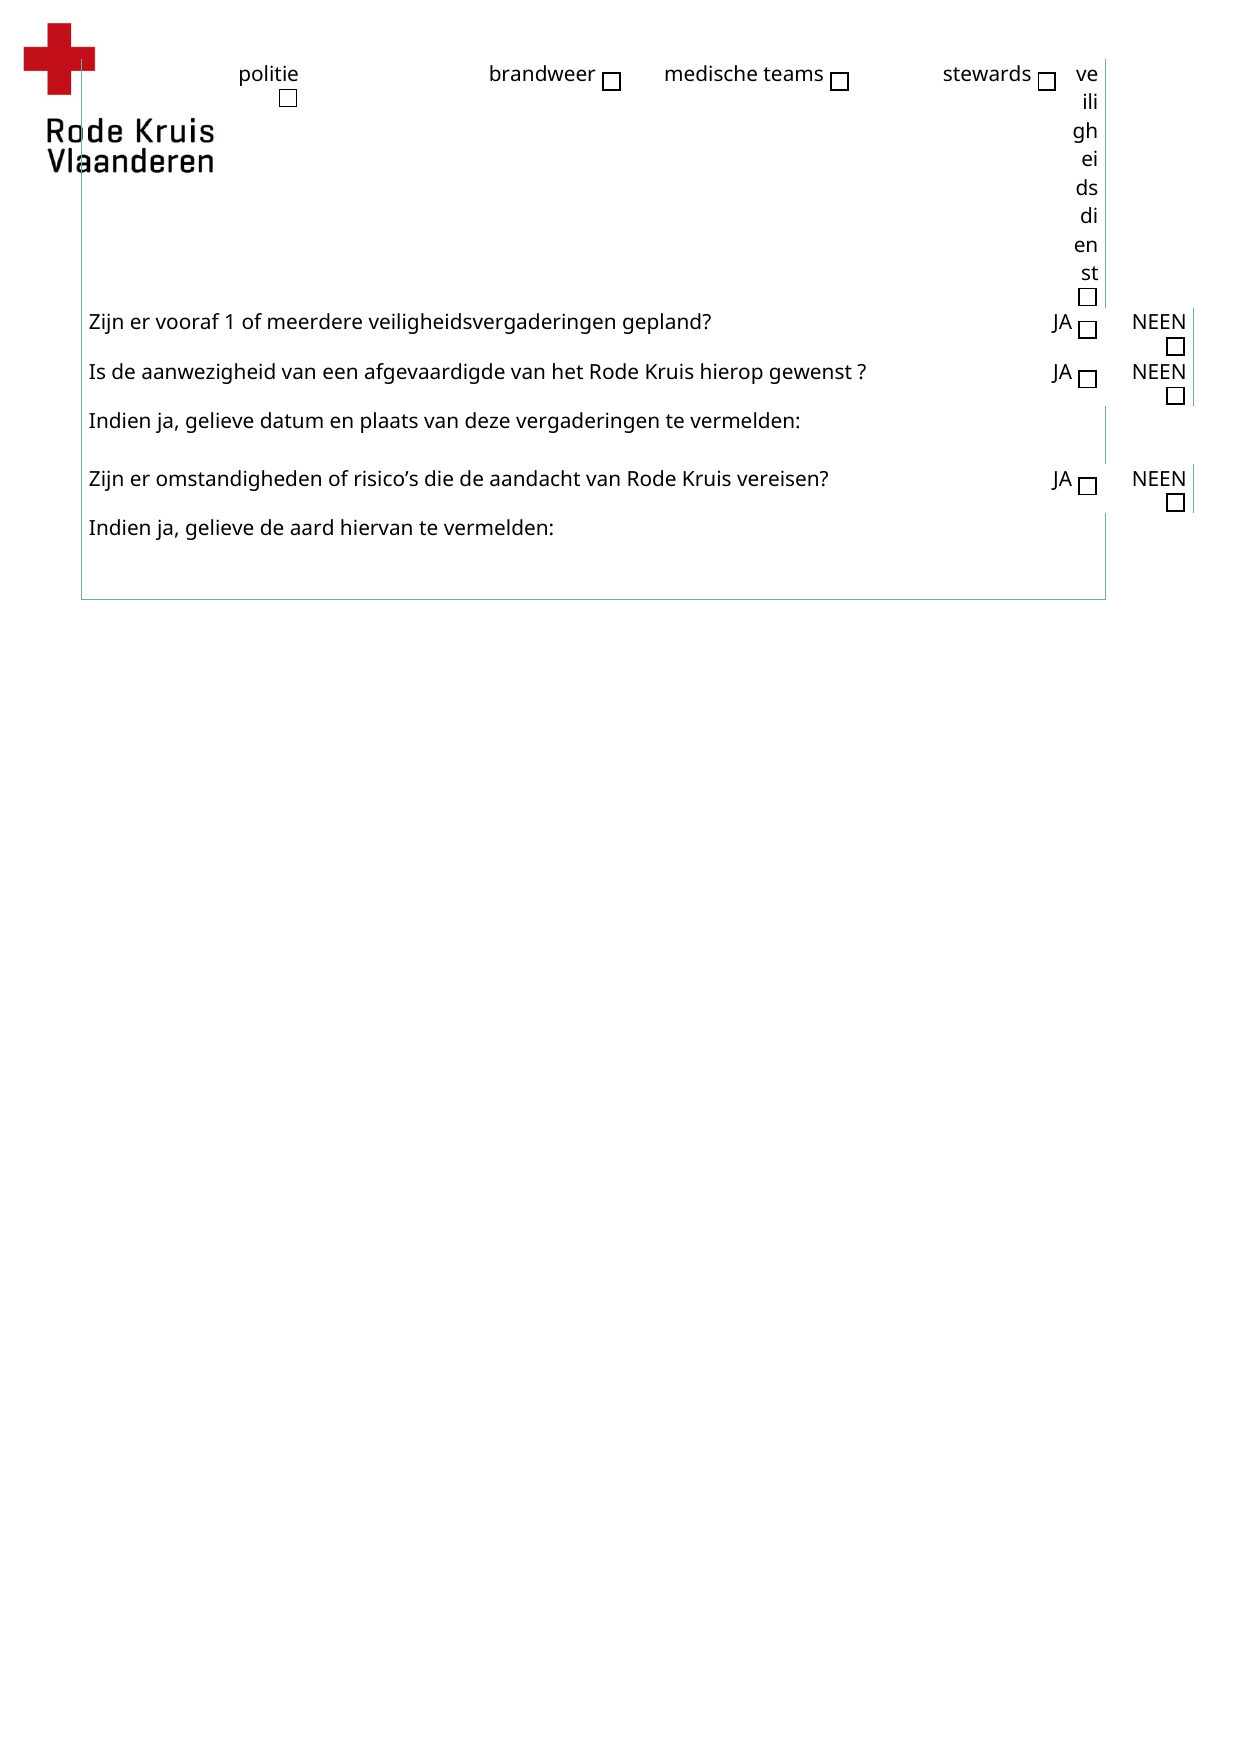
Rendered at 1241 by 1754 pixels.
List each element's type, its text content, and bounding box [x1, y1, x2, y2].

table_cell JA [998, 464, 1105, 513]
table_cell Is de aanwezigheid van een afgevaardigde van het Rode Kruis hierop gewenst ? [82, 357, 998, 406]
table_cell Zijn er omstandigheden of risico’s die de aandacht van Rode Kruis vereisen? [82, 464, 998, 513]
table_cell NEEN [1105, 357, 1193, 406]
table_cell NEEN [1105, 308, 1193, 357]
table_cell [1106, 571, 1194, 599]
table_cell JA [998, 308, 1105, 357]
table_cell Zijn er vooraf 1 of meerdere veiligheidsvergaderingen gepland? [82, 308, 998, 357]
table_cell brandweer [306, 59, 629, 307]
table_cell stewards [858, 59, 1065, 307]
table_cell politie [82, 59, 306, 307]
table_cell [82, 542, 1105, 571]
table_cell [1106, 513, 1194, 542]
table_cell veiligheidsdienst [1065, 59, 1105, 307]
table_cell [82, 571, 1105, 599]
table_cell NEEN [1105, 464, 1193, 513]
table_cell Indien ja, gelieve datum en plaats van deze vergaderingen te vermelden: [82, 406, 1105, 435]
table_cell [1106, 59, 1194, 307]
table_cell [1106, 406, 1194, 435]
picture [0, 0, 236, 196]
table_cell JA [998, 357, 1105, 406]
table_cell Indien ja, gelieve de aard hiervan te vermelden: [82, 513, 1105, 542]
table_cell [82, 435, 1105, 464]
table_cell medische teams [629, 59, 857, 307]
table_cell [1106, 435, 1194, 464]
table_cell [1106, 542, 1194, 571]
